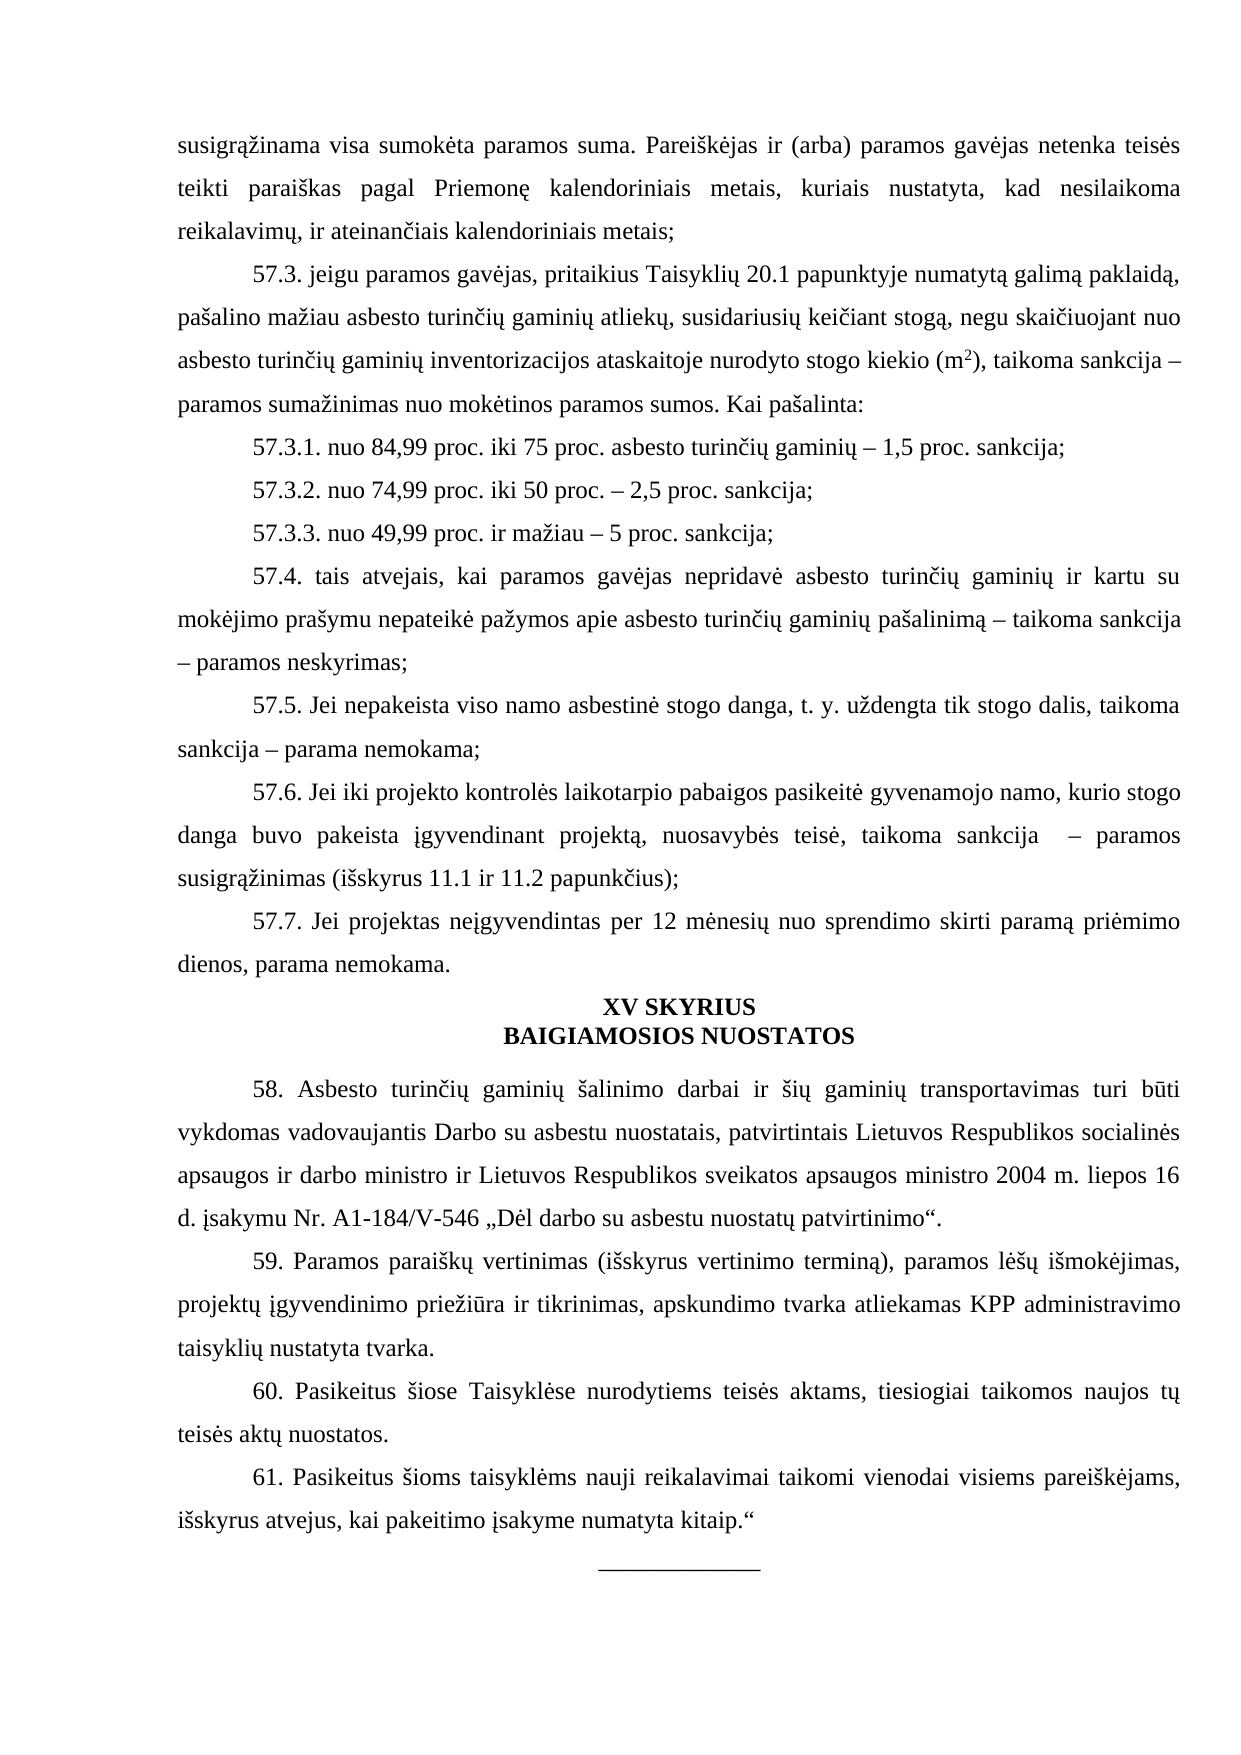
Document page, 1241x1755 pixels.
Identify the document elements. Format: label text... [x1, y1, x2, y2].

text ______________ [177, 1548, 1181, 1572]
text 57.3. jeigu paramos gavėjas, pritaikius Taisyklių 20.1 papunktyje numatytą galimą paklaidą, pašalino mažiau asbesto turinčių gaminių atliekų, susidariusių keičiant stogą, negu skaičiuojant nuo asbesto turinčių gaminių inventorizacijos ataskaitoje nurodyto stogo kiekio (m2), taikoma sankcija – paramos sumažinimas nuo mokėtinos paramos sumos. Kai pašalinta: [177, 259, 1181, 417]
text 58. Asbesto turinčių gaminių šalinimo darbai ir šių gaminių transportavimas turi būti vykdomas vadovaujantis Darbo su asbestu nuostatais, patvirtintais Lietuvos Respublikos socialinės apsaugos ir darbo ministro ir Lietuvos Respublikos sveikatos apsaugos ministro 2004 m. liepos 16 d. įsakymu Nr. A1-184/V-546 „Dėl darbo su asbestu nuostatų patvirtinimo“. [177, 1074, 1181, 1232]
text 57.4. tais atvejais, kai paramos gavėjas nepridavė asbesto turinčių gaminių ir kartu su mokėjimo prašymu nepateikė pažymos apie asbesto turinčių gaminių pašalinimą – taikoma sankcija – paramos neskyrimas; [177, 561, 1181, 676]
text 60. Pasikeitus šiose Taisyklėse nurodytiems teisės aktams, tiesiogiai taikomos naujos tų teisės aktų nuostatos. [177, 1376, 1181, 1448]
text 57.3.1. nuo 84,99 proc. iki 75 proc. asbesto turinčių gaminių – 1,5 proc. sankcija; [177, 432, 1181, 461]
text 57.3.3. nuo 49,99 proc. ir mažiau – 5 proc. sankcija; [177, 518, 1181, 547]
text 57.6. Jei iki projekto kontrolės laikotarpio pabaigos pasikeitė gyvenamojo namo, kurio stogo danga buvo pakeista įgyvendinant projektą, nuosavybės teisė, taikoma sankcija – paramos susigrąžinimas (išskyrus 11.1 ir 11.2 papunkčius); [177, 777, 1181, 892]
text 59. Paramos paraiškų vertinimas (išskyrus vertinimo terminą), paramos lėšų išmokėjimas, projektų įgyvendinimo priežiūra ir tikrinimas, apskundimo tvarka atliekamas KPP administravimo taisyklių nustatyta tvarka. [177, 1246, 1181, 1361]
text susigrąžinama visa sumokėta paramos suma. Pareiškėjas ir (arba) paramos gavėjas netenka teisės teikti paraiškas pagal Priemonę kalendoriniais metais, kuriais nustatyta, kad nesilaikoma reikalavimų, ir ateinančiais kalendoriniais metais; [177, 130, 1181, 245]
text 57.3.2. nuo 74,99 proc. iki 50 proc. – 2,5 proc. sankcija; [177, 475, 1181, 504]
text BAIGIAMOSIOS NUOSTATOS [177, 1021, 1181, 1050]
text 57.5. Jei nepakeista viso namo asbestinė stogo danga, t. y. uždengta tik stogo dalis, taikoma sankcija – parama nemokama; [177, 691, 1181, 762]
text 61. Pasikeitus šioms taisyklėms nauji reikalavimai taikomi vienodai visiems pareiškėjams, išskyrus atvejus, kai pakeitimo įsakyme numatyta kitaip.“ [177, 1462, 1181, 1534]
text XV SKYRIUS [177, 992, 1181, 1021]
text 57.7. Jei projektas neįgyvendintas per 12 mėnesių nuo sprendimo skirti paramą priėmimo dienos, parama nemokama. [177, 906, 1181, 978]
